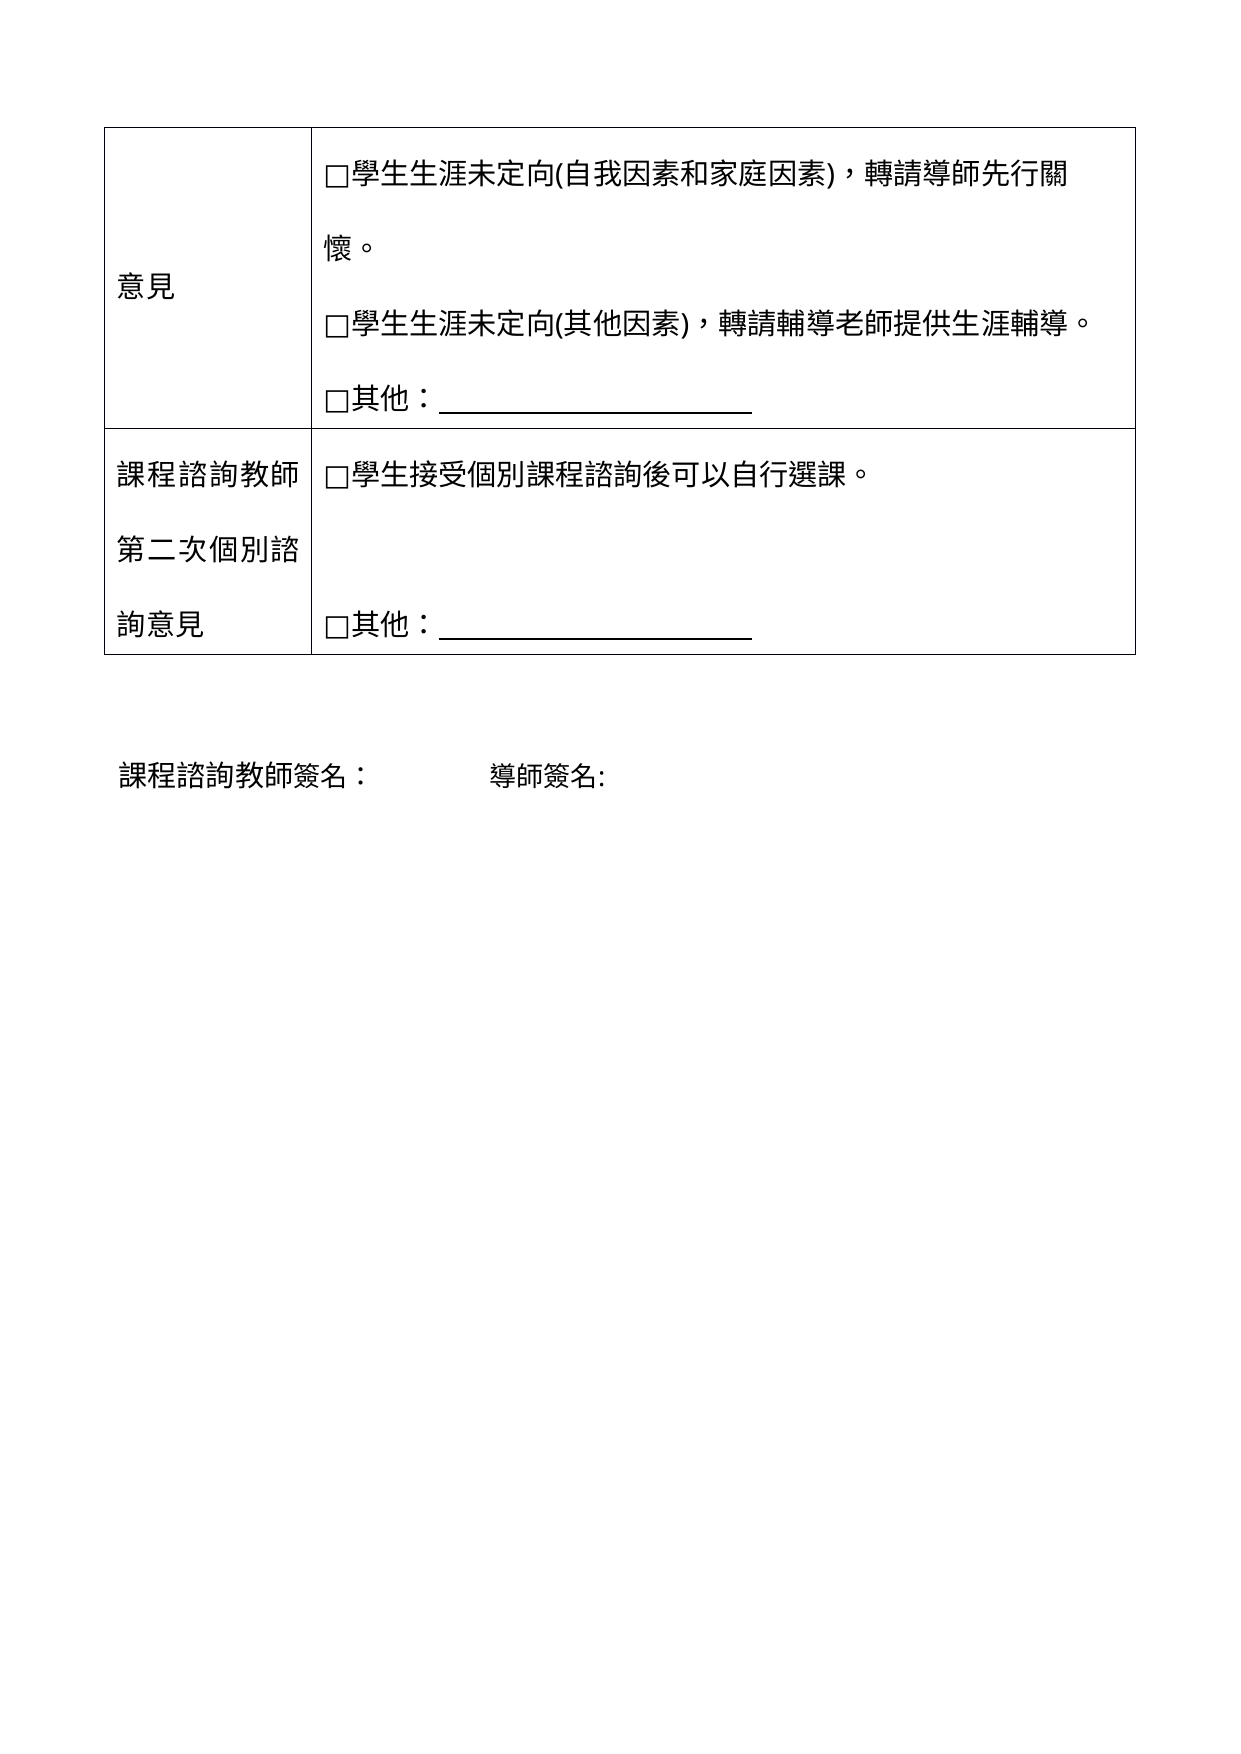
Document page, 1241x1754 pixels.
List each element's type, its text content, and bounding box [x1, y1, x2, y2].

table_cell 課程諮詢教師第二次個別諮詢意見 [105, 429, 311, 654]
table_cell □學生接受個別課程諮詢後可以自行選課。 □其他： [312, 429, 1135, 654]
table_cell □學生生涯未定向(自我因素和家庭因素)，轉請導師先行關懷。 □學生生涯未定向(其他因素)，轉請輔導老師提供生涯輔導。 □其他： [312, 128, 1135, 428]
text 課程諮詢教師簽名： 導師簽名: [118, 730, 1122, 805]
table_cell 意見 [105, 128, 311, 428]
